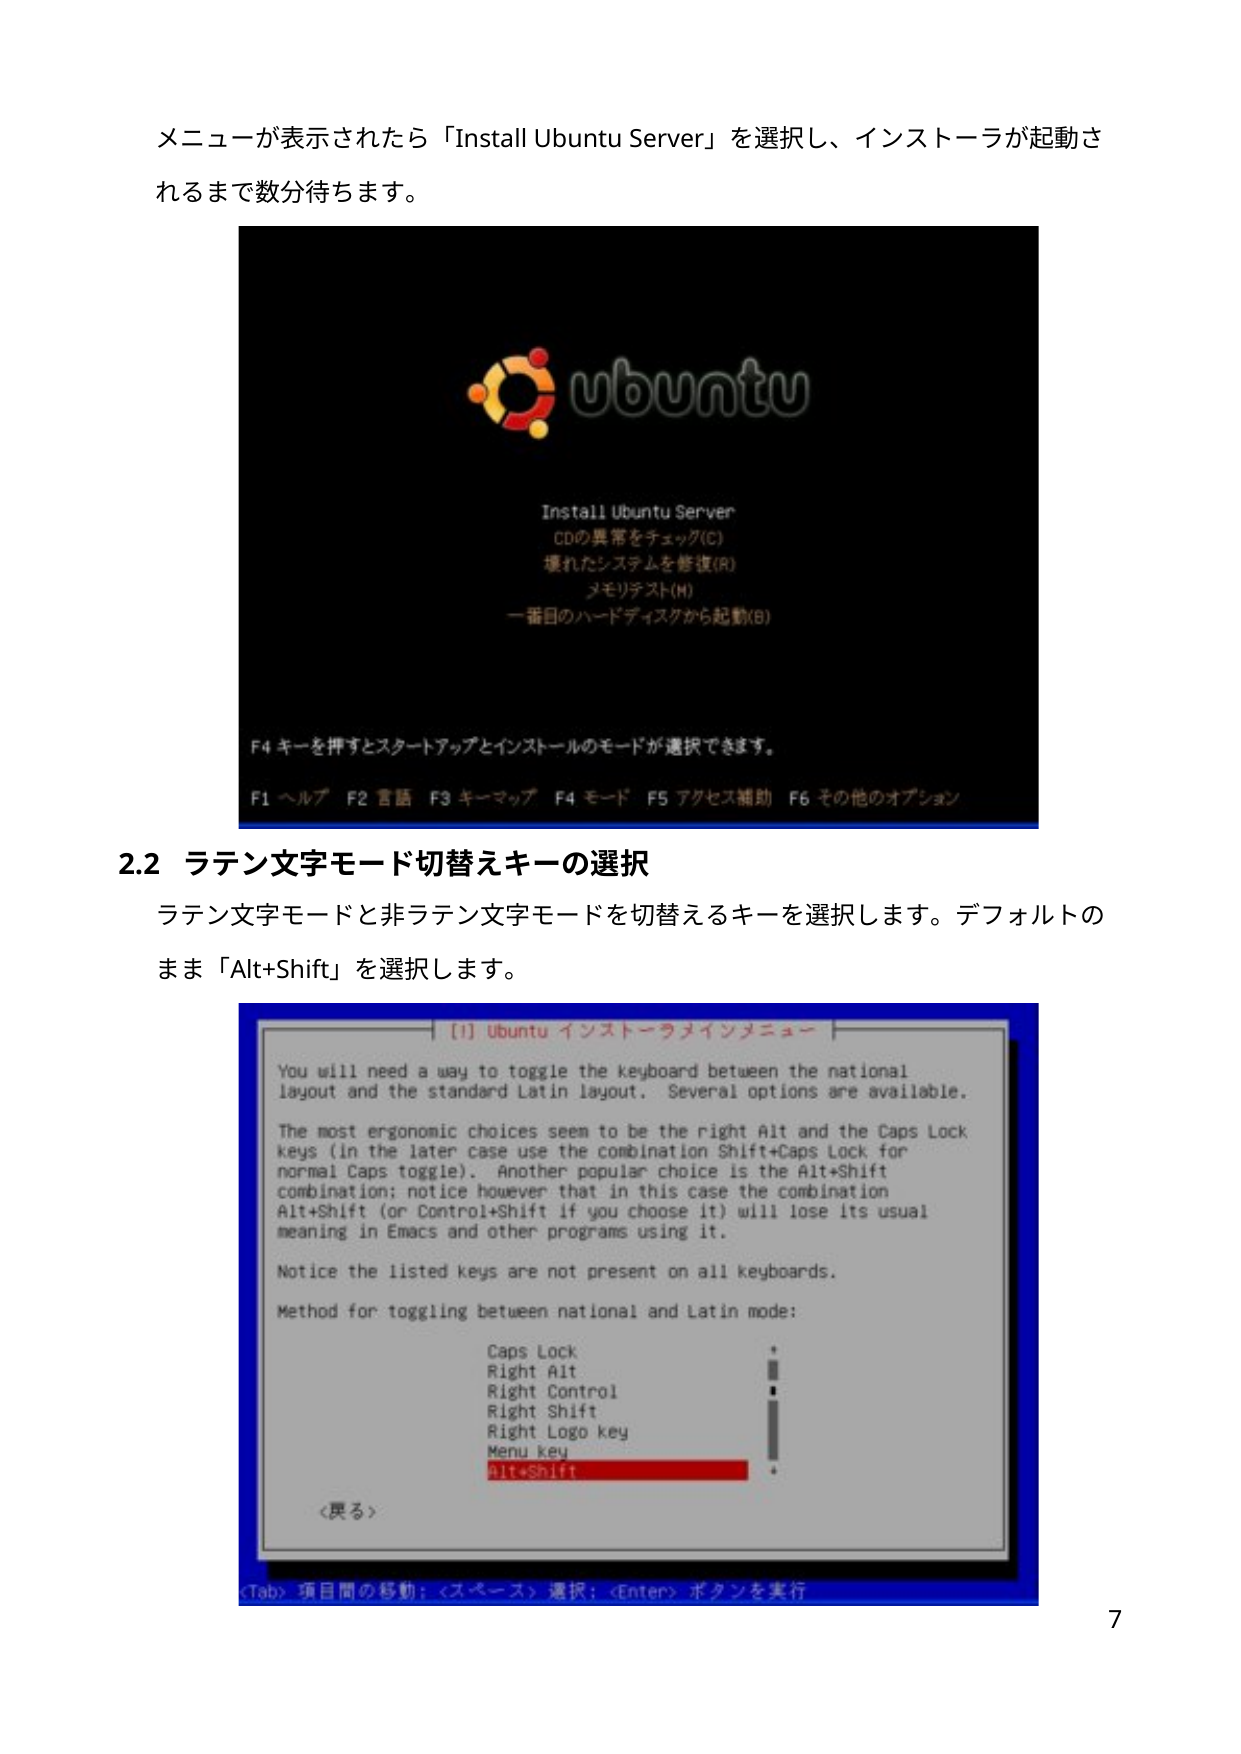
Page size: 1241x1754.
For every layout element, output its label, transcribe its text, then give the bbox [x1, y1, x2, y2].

subtitle ラテン文字モード切替えキーの選択 [118, 288, 1122, 883]
picture [238, 1003, 1039, 1606]
picture [238, 226, 1039, 829]
text メニューが表示されたら「Install Ubuntu Server」を選択し、インストーラが起動されるまで数分待ちます。 [155, 118, 1122, 209]
text ラテン文字モードと非ラテン文字モードを切替えるキーを選択します。デフォルトのまま「Alt+Shift」を選択します。 [155, 895, 1122, 986]
